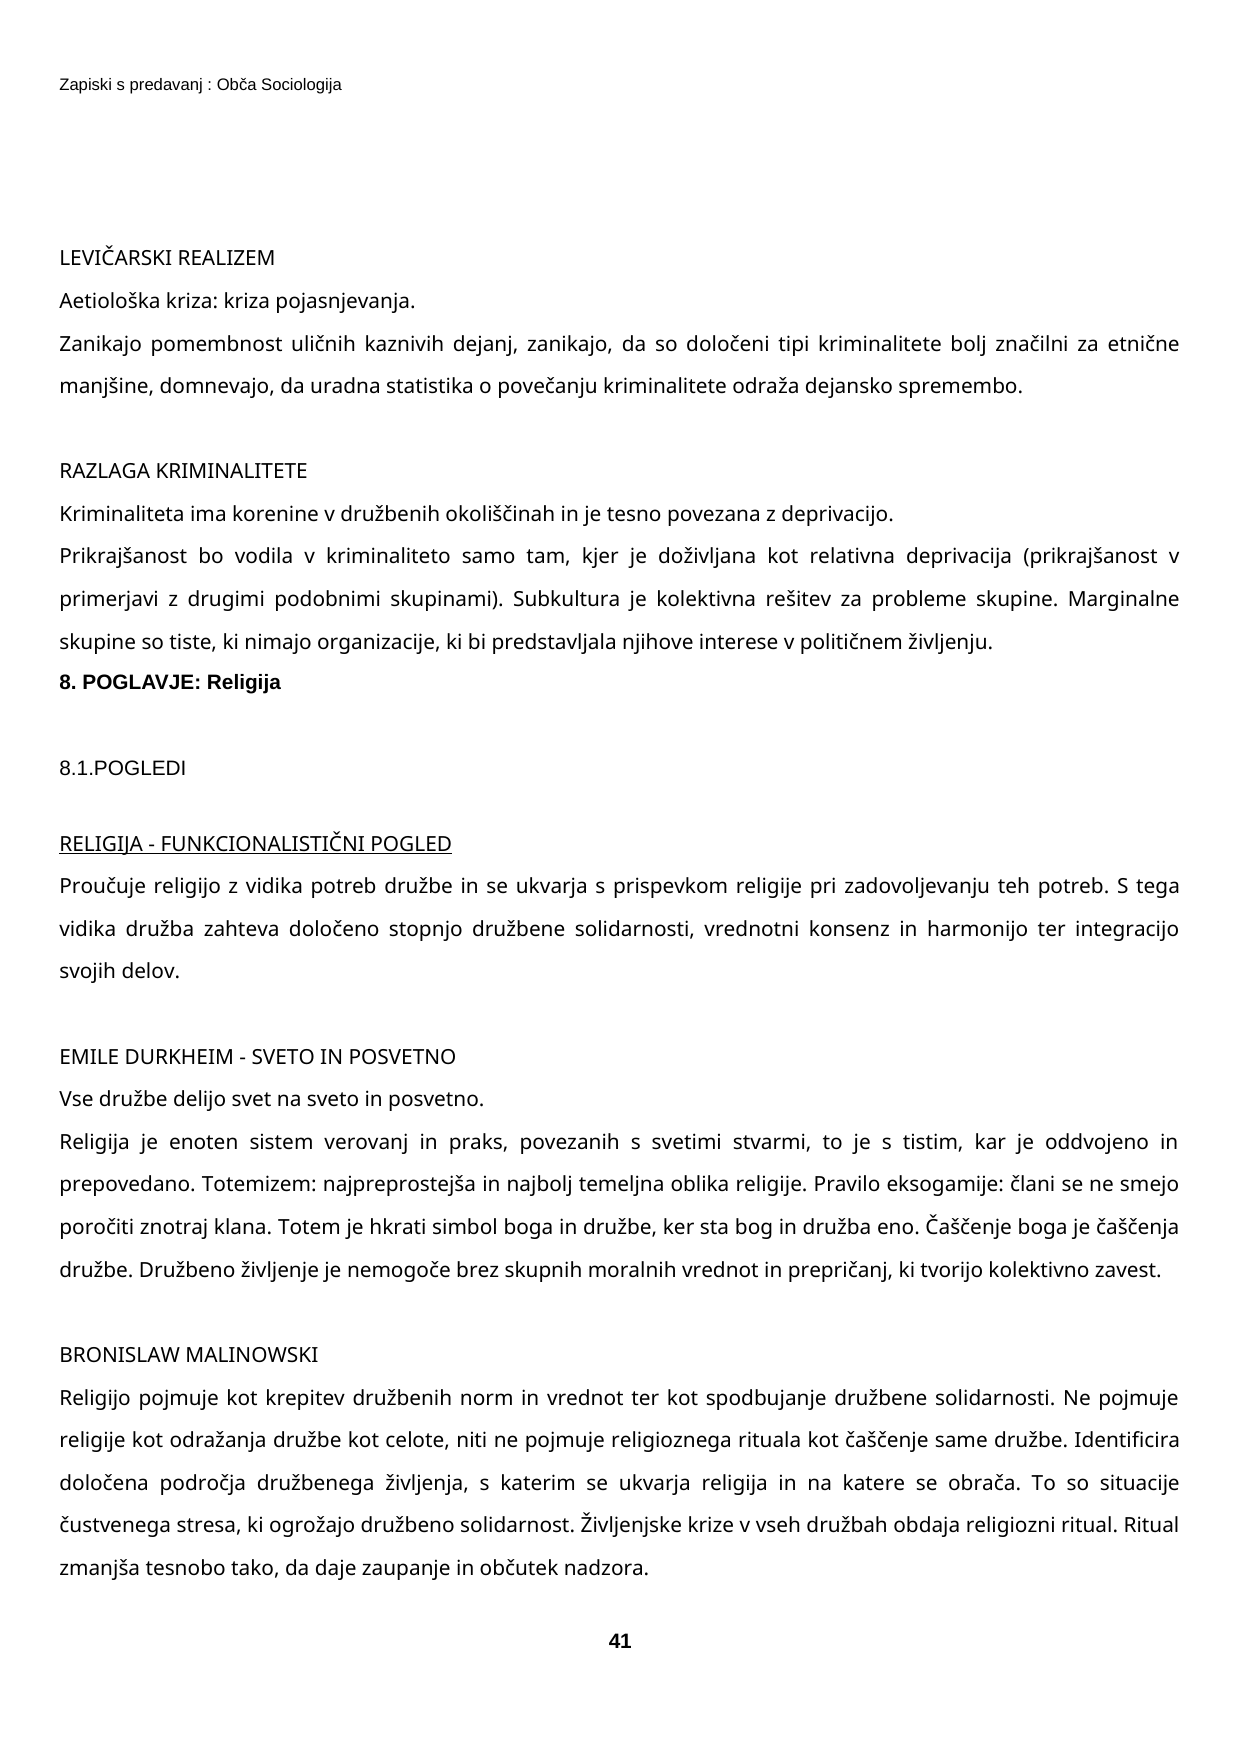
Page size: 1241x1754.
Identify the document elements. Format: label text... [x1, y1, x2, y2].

text Prikrajšanost bo vodila v kriminaliteto samo tam, kjer je doživljana kot relativna deprivacija (prikrajšanost v primerjavi z drugimi podobnimi skupinami). Subkultura je kolektivna rešitev za probleme skupine. Marginalne skupine so tiste, ki nimajo organizacije, ki bi predstavljala njihove interese v političnem življenju. [59, 542, 1181, 655]
text Aetiološka kriza: kriza pojasnjevanja. [59, 286, 1181, 314]
subtitle 8. POGLAVJE: Religija [59, 669, 1181, 693]
text EMILE DURKHEIM - SVETO IN POSVETNO [59, 1042, 1181, 1070]
text Vse družbe delijo svet na sveto in posvetno. [59, 1084, 1181, 1113]
text Zanikajo pomembnost uličnih kaznivih dejanj, zanikajo, da so določeni tipi kriminalitete bolj značilni za etnične manjšine, domnevajo, da uradna statistika o povečanju kriminalitete odraža dejansko spremembo. [59, 329, 1181, 400]
text Proučuje religijo z vidika potreb družbe in se ukvarja s prispevkom religije pri zadovoljevanju teh potreb. S tega vidika družba zahteva določeno stopnjo družbene solidarnosti, vrednotni konsenz in harmonijo ter integracijo svojih delov. [59, 871, 1181, 985]
text LEVIČARSKI REALIZEM [59, 243, 1181, 272]
text RELIGIJA - FUNKCIONALISTIČNI POGLED [59, 829, 1181, 857]
text RAZLAGA KRIMINALITETE [59, 456, 1181, 485]
text BRONISLAW MALINOWSKI [59, 1340, 1181, 1368]
text Kriminaliteta ima korenine v družbenih okoliščinah in je tesno povezana z deprivacijo. [59, 499, 1181, 527]
text Religijo pojmuje kot krepitev družbenih norm in vrednot ter kot spodbujanje družbene solidarnosti. Ne pojmuje religije kot odražanja družbe kot celote, niti ne pojmuje religioznega rituala kot čaščenje same družbe. Identificira določena področja družbenega življenja, s katerim se ukvarja religija in na katere se obrača. To so situacije čustvenega stresa, ki ogrožajo družbeno solidarnost. Življenjske krize v vseh družbah obdaja religiozni ritual. Ritual zmanjša tesnobo tako, da daje zaupanje in občutek nadzora. [59, 1383, 1181, 1581]
subtitle 8.1.POGLEDI [59, 756, 1181, 780]
text Religija je enoten sistem verovanj in praks, povezanih s svetimi stvarmi, to je s tistim, kar je oddvojeno in prepovedano. Totemizem: najpreprostejša in najbolj temeljna oblika religije. Pravilo eksogamije: člani se ne smejo poročiti znotraj klana. Totem je hkrati simbol boga in družbe, ker sta bog in družba eno. Čaščenje boga je čaščenja družbe. Družbeno življenje je nemogoče brez skupnih moralnih vrednot in prepričanj, ki tvorijo kolektivno zavest. [59, 1127, 1181, 1283]
